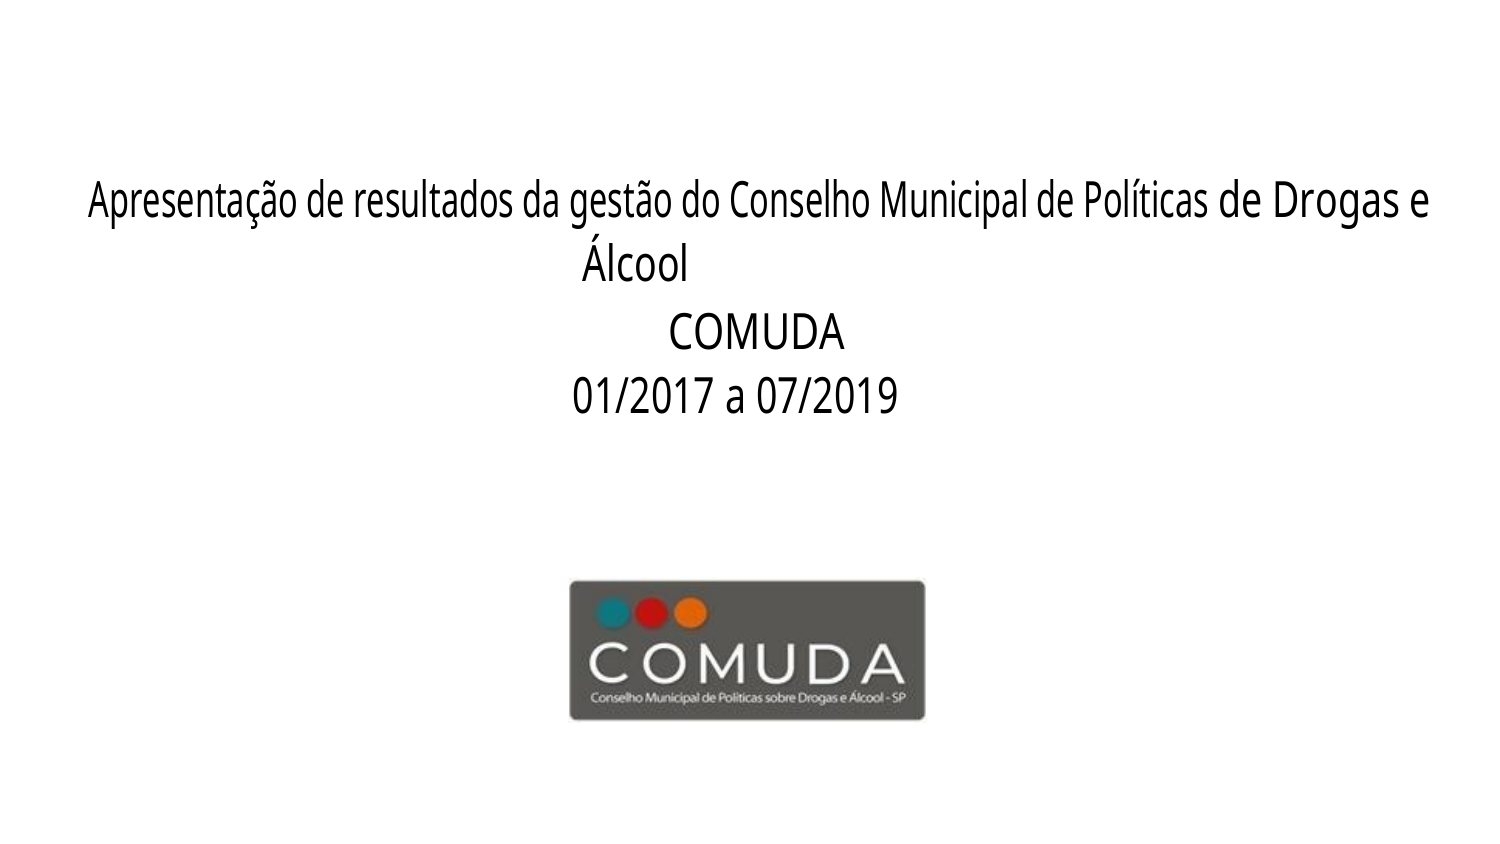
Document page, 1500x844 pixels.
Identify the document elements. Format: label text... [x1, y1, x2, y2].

text COMUDA 01/2017 a 07/2019 [572, 296, 929, 428]
text Apresentação de resultados da gestão do Conselho Municipal de Políticas de Drogas e Álcool [88, 164, 1452, 296]
